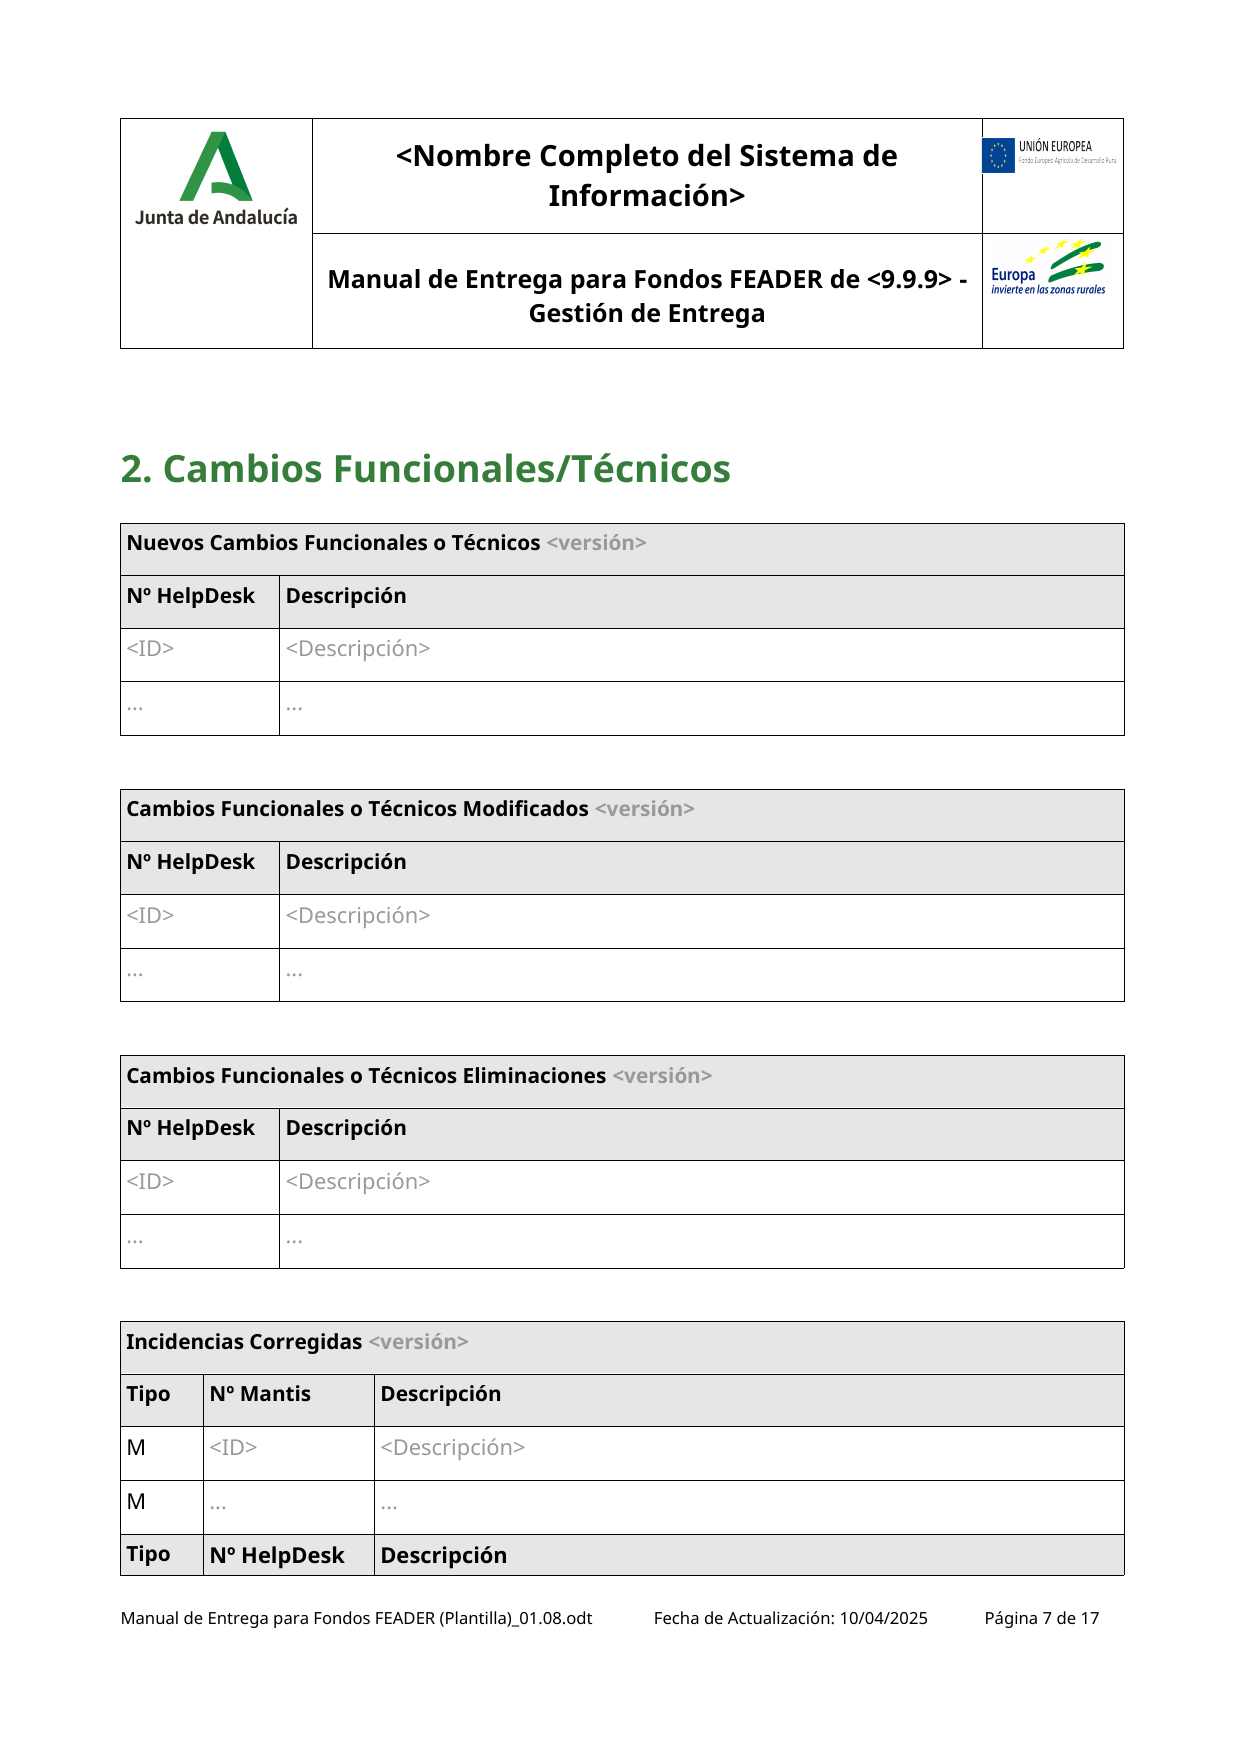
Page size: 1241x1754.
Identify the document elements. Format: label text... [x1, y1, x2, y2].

table_cell Descripción [375, 1535, 1124, 1575]
table_cell <ID> [121, 1161, 279, 1214]
subtitle Cambios Funcionales/Técnicos [120, 442, 1123, 493]
table_header Cambios Funcionales o Técnicos Modificados <versión> [121, 790, 1124, 841]
table_cell <ID> [121, 629, 279, 681]
table_cell Descripción [280, 576, 1124, 628]
table_cell M [121, 1427, 203, 1480]
table_cell ... [121, 682, 279, 735]
table_cell Descripción [375, 1375, 1124, 1426]
table_cell M [121, 1481, 203, 1534]
table_cell <Descripción> [280, 1161, 1124, 1214]
picture [981, 137, 1117, 174]
table_cell <Descripción> [280, 629, 1124, 681]
table_cell ... [280, 949, 1124, 1001]
table_cell <ID> [121, 895, 279, 948]
table_cell <ID> [204, 1427, 374, 1480]
table_cell <Descripción> [375, 1427, 1124, 1480]
picture [134, 131, 298, 226]
table_cell Tipo [121, 1375, 203, 1426]
picture [988, 238, 1109, 297]
table_header Incidencias Corregidas <versión> [121, 1322, 1124, 1373]
table_cell ... [204, 1481, 374, 1534]
table_cell Nº HelpDesk [121, 576, 279, 628]
table_cell Nº HelpDesk [204, 1535, 374, 1575]
table_header Cambios Funcionales o Técnicos Eliminaciones <versión> [121, 1056, 1124, 1107]
table_cell Nº HelpDesk [121, 842, 279, 894]
table_cell <Descripción> [280, 895, 1124, 948]
table_cell Tipo [121, 1535, 203, 1575]
table_header Nuevos Cambios Funcionales o Técnicos <versión> [121, 524, 1124, 575]
table_cell ... [121, 949, 279, 1001]
table_cell Descripción [280, 842, 1124, 894]
table_cell ... [280, 682, 1124, 735]
table_cell Nº HelpDesk [121, 1109, 279, 1160]
table_cell ... [121, 1215, 279, 1268]
table_cell Descripción [280, 1109, 1124, 1160]
table_cell Nº Mantis [204, 1375, 374, 1426]
table_cell ... [375, 1481, 1124, 1534]
table_cell ... [280, 1215, 1124, 1268]
